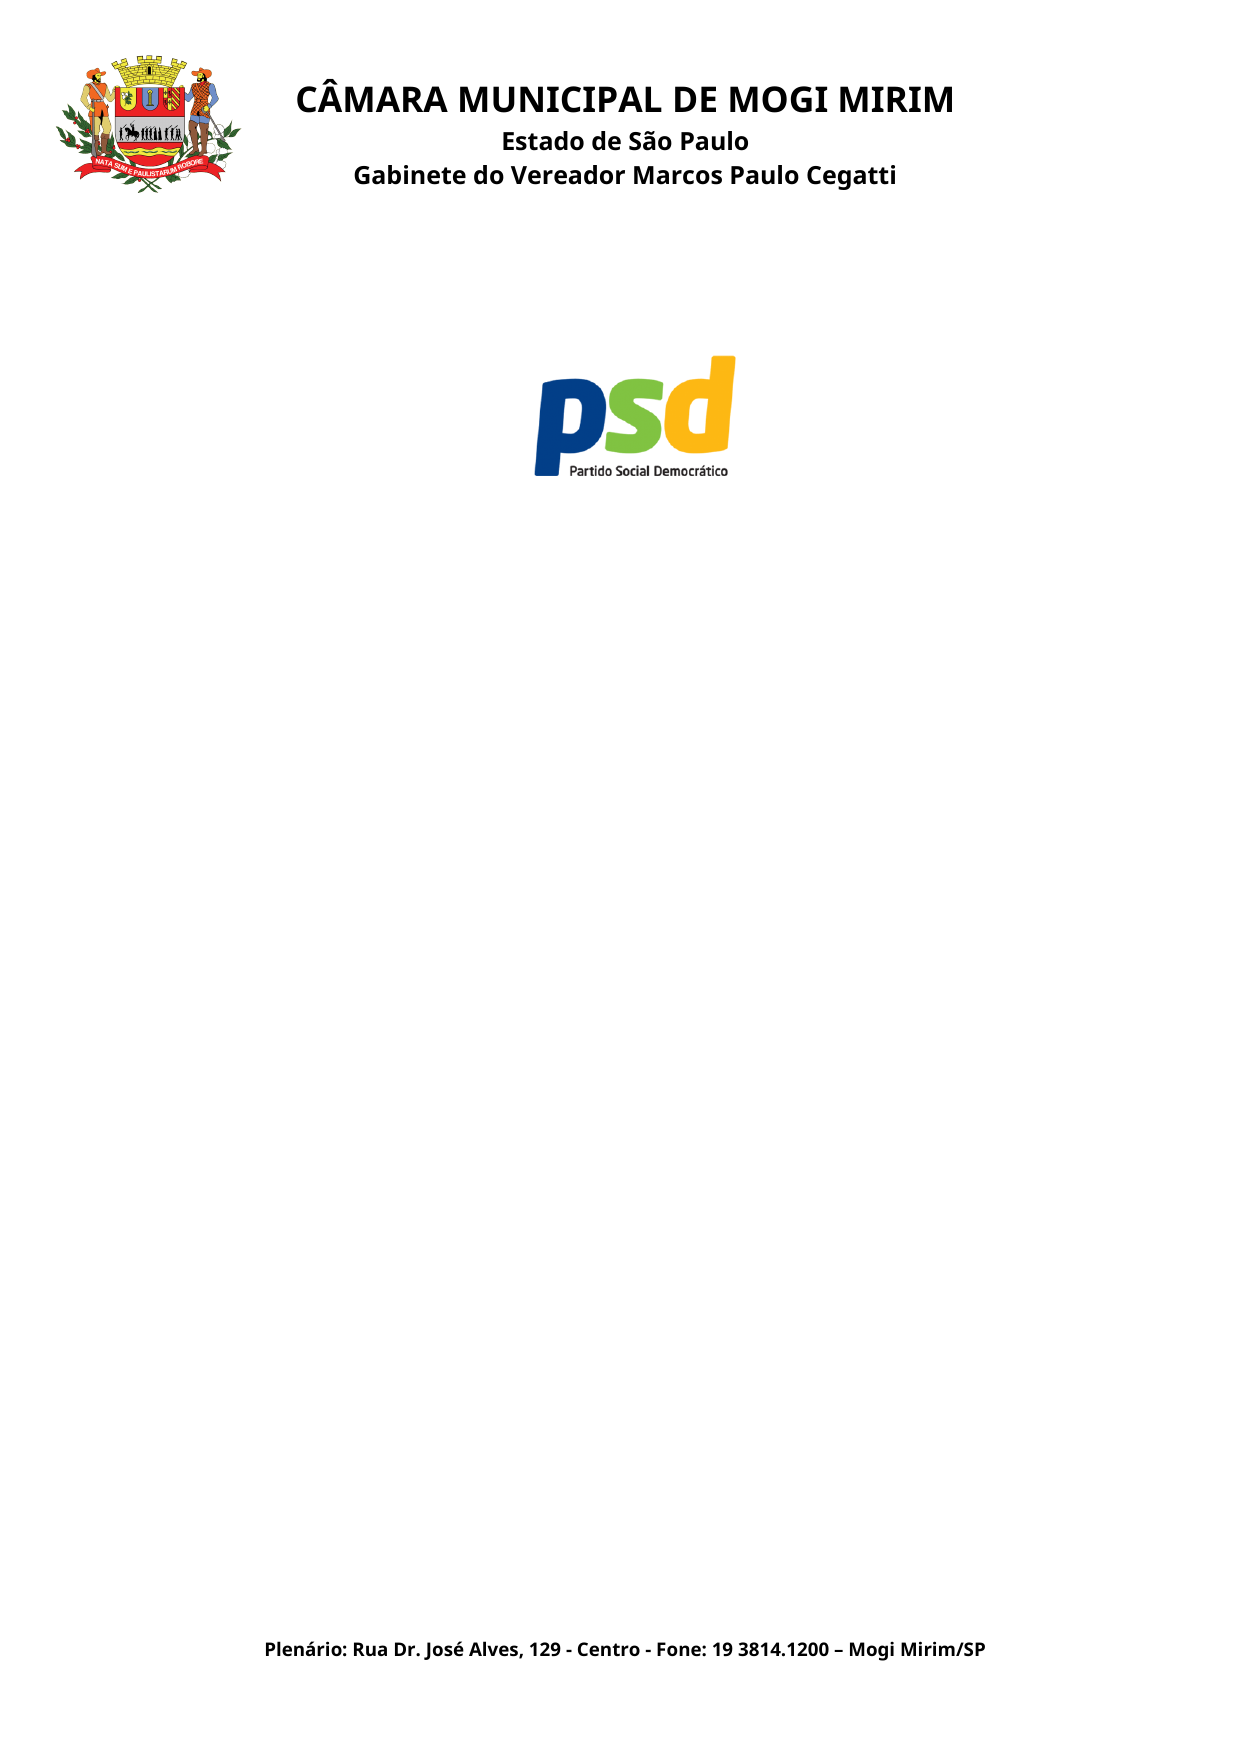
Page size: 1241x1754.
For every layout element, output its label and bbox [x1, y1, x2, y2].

picture [534, 355, 738, 476]
picture [32, 43, 263, 205]
